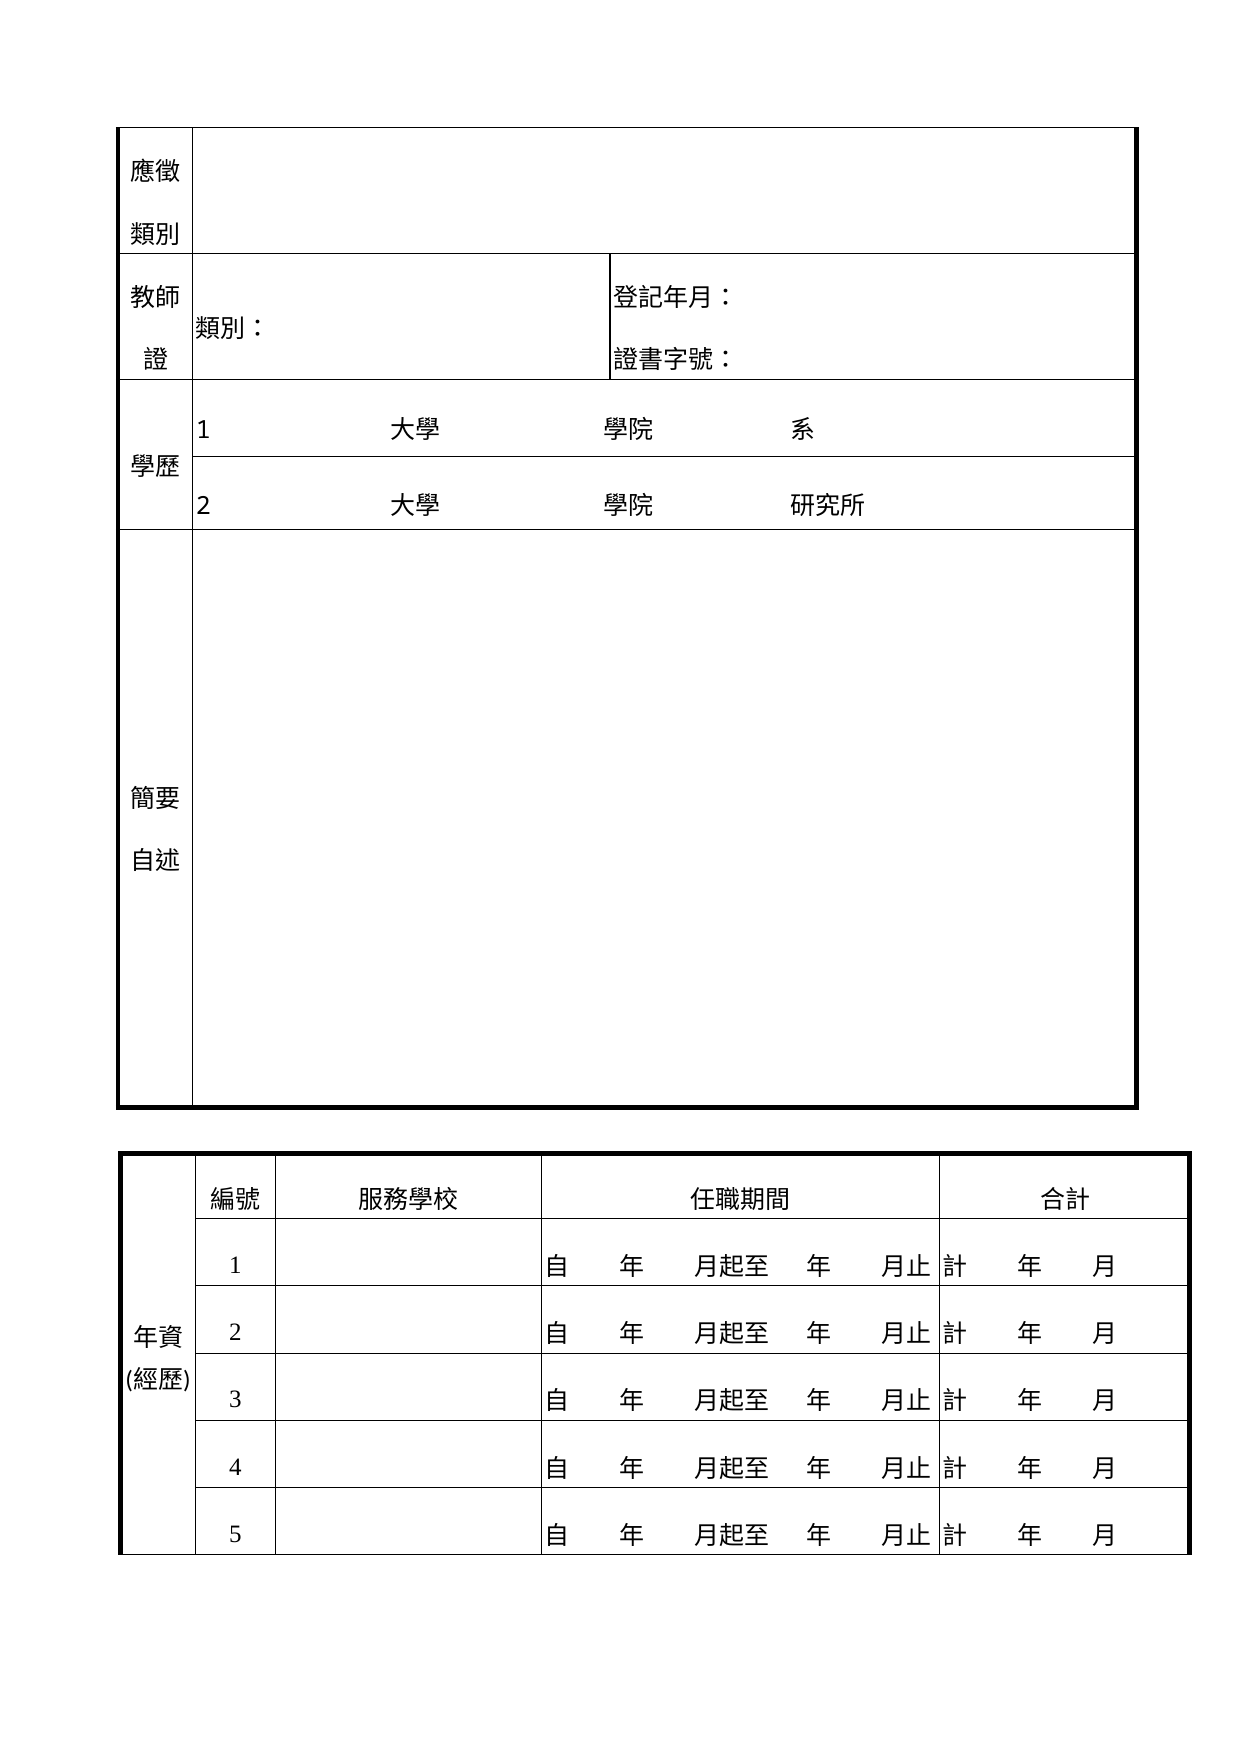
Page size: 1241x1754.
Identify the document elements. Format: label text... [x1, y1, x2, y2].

table_header 任職期間 [542, 1156, 939, 1218]
table_cell 應徵類別 [120, 128, 192, 253]
table_cell [193, 128, 1134, 253]
table_cell [276, 1286, 541, 1353]
table_header 合計 [940, 1156, 1187, 1218]
table_cell 計 年 月 [940, 1354, 1187, 1420]
table_header 服務學校 [276, 1156, 541, 1218]
table_cell 計 年 月 [940, 1219, 1187, 1285]
table_cell 計 年 月 [940, 1488, 1187, 1554]
table_cell 登記年月： 證書字號： [611, 254, 1134, 378]
table_cell 3 [196, 1354, 275, 1420]
table_cell 計 年 月 [940, 1286, 1187, 1353]
table_cell [276, 1219, 541, 1285]
table_cell 自 年 月起至 年 月止 [542, 1354, 939, 1420]
table_cell 學歷 [120, 380, 192, 529]
table_cell 類別： [193, 254, 609, 378]
table_cell 簡要自述 [120, 530, 192, 1105]
table_header 編號 [196, 1156, 275, 1218]
table_header 年資 (經歷) [123, 1156, 195, 1554]
table_cell 1 大學 學院 系 [193, 380, 1134, 456]
table_cell 自 年 月起至 年 月止 [542, 1219, 939, 1285]
table_cell 2 [196, 1286, 275, 1353]
table_cell 1 [196, 1219, 275, 1285]
table_cell 計 年 月 [940, 1421, 1187, 1487]
table_cell 自 年 月起至 年 月止 [542, 1488, 939, 1554]
table_cell [276, 1421, 541, 1487]
table_cell [276, 1354, 541, 1420]
table_cell 4 [196, 1421, 275, 1487]
table_cell 2 大學 學院 研究所 [193, 457, 1134, 529]
table_cell [193, 530, 1134, 1105]
table_cell [276, 1488, 541, 1554]
table_cell 自 年 月起至 年 月止 [542, 1421, 939, 1487]
table_cell 教師證 [120, 254, 192, 378]
table_cell 5 [196, 1488, 275, 1554]
table_cell 自 年 月起至 年 月止 [542, 1286, 939, 1353]
